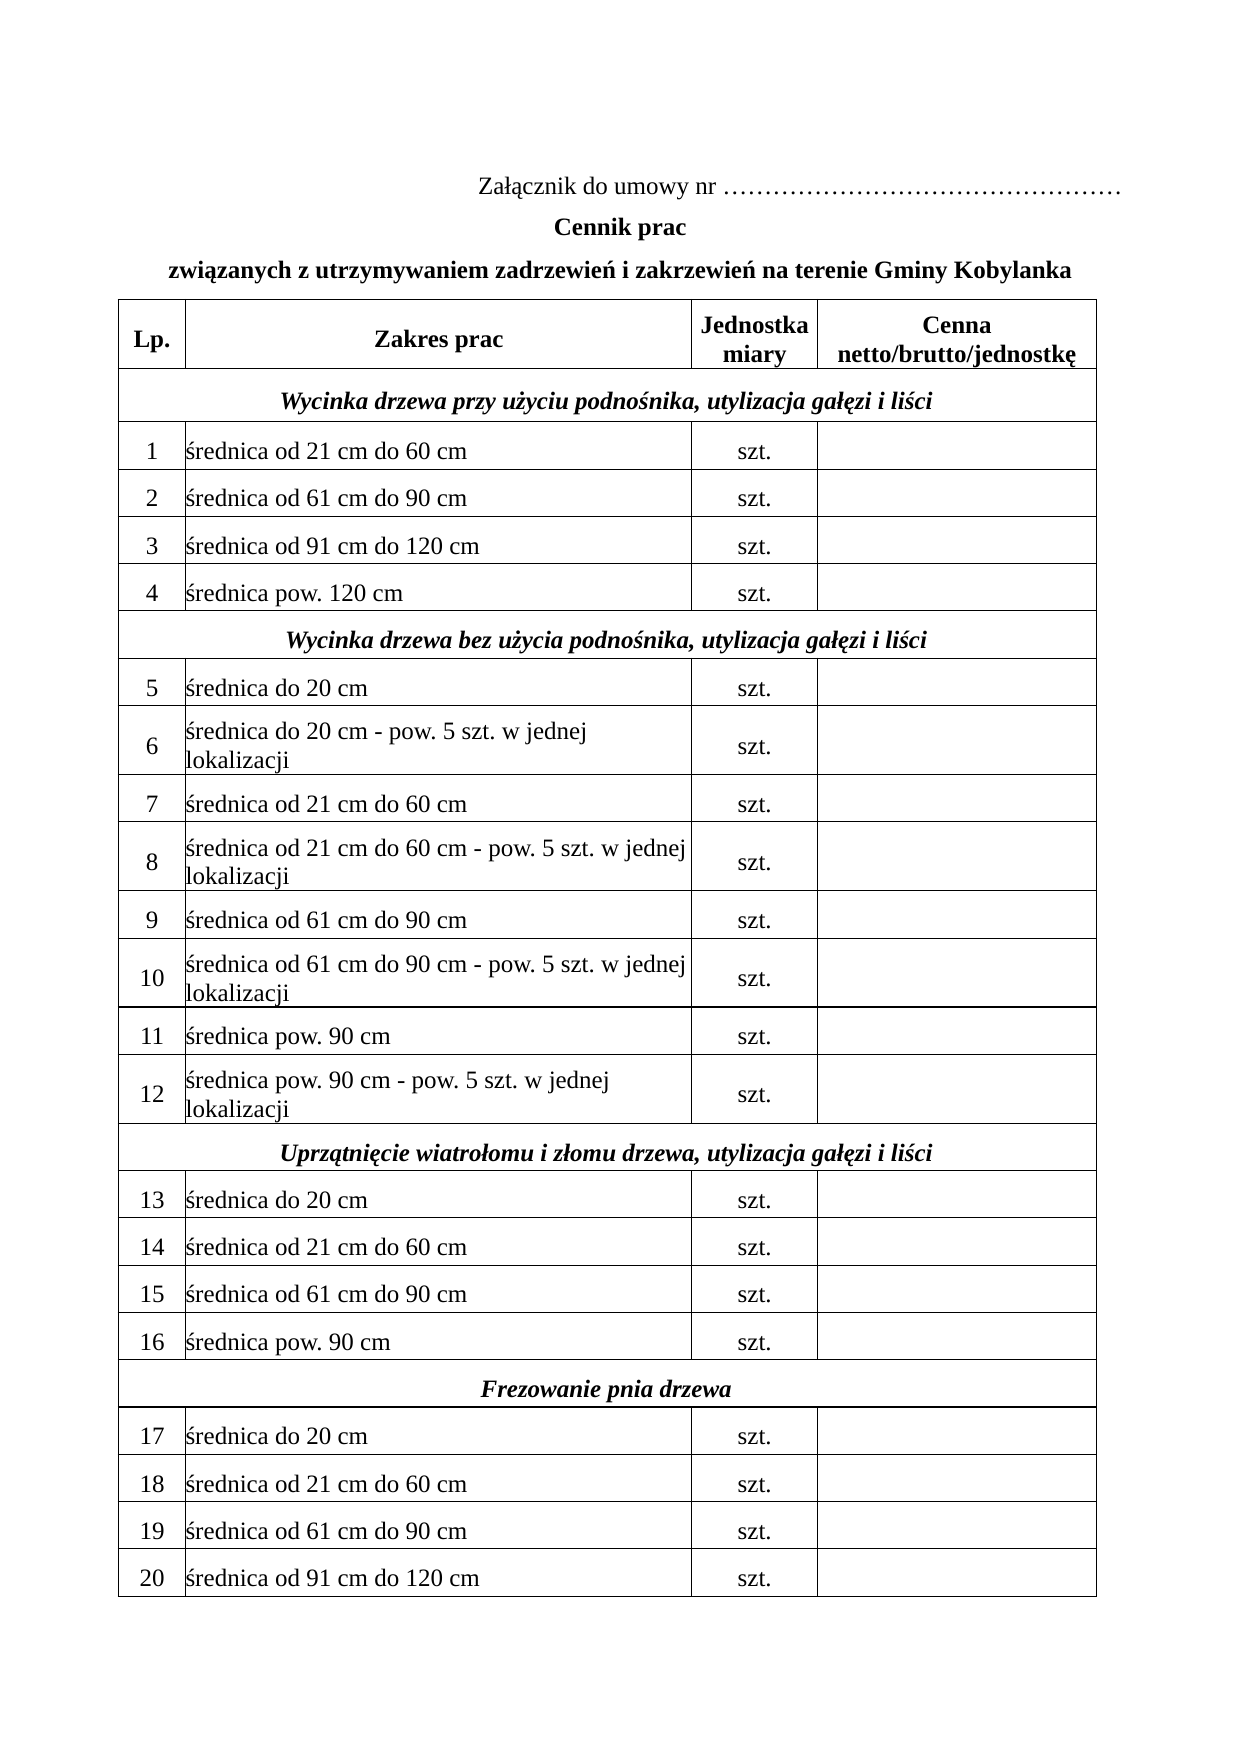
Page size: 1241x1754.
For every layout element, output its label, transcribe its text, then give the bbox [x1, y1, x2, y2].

table_cell średnica od 61 cm do 90 cm [186, 1502, 691, 1548]
table_cell 17 [119, 1408, 185, 1454]
table_cell średnica od 21 cm do 60 cm [186, 422, 691, 468]
table_cell średnica do 20 cm [186, 1408, 691, 1454]
table_cell 15 [119, 1266, 185, 1312]
table_header Cenna netto/brutto/jednostkę [818, 300, 1096, 368]
table_cell szt. [692, 1455, 817, 1501]
table_cell [818, 1266, 1096, 1312]
table_cell [818, 1408, 1096, 1454]
table_cell 2 [119, 470, 185, 516]
table_cell średnica od 21 cm do 60 cm - pow. 5 szt. w jednej lokalizacji [186, 822, 691, 890]
table_cell średnica do 20 cm - pow. 5 szt. w jednej lokalizacji [186, 706, 691, 774]
table_cell 8 [119, 822, 185, 890]
table_cell szt. [692, 517, 817, 563]
table_cell średnica do 20 cm [186, 659, 691, 705]
table_cell [818, 470, 1096, 516]
table_cell 6 [119, 706, 185, 774]
table_header Zakres prac [186, 300, 691, 368]
table_cell średnica pow. 120 cm [186, 564, 691, 610]
table_cell średnica od 21 cm do 60 cm [186, 1218, 691, 1264]
table_cell [818, 564, 1096, 610]
table_cell [818, 1455, 1096, 1501]
table_cell szt. [692, 1502, 817, 1548]
table_header Lp. [119, 300, 185, 368]
table_cell [818, 822, 1096, 890]
table_cell 3 [119, 517, 185, 563]
table_cell szt. [692, 422, 817, 468]
table_cell szt. [692, 1055, 817, 1123]
table_cell średnica do 20 cm [186, 1171, 691, 1217]
table_cell szt. [692, 891, 817, 937]
table_cell [818, 1171, 1096, 1217]
text związanych z utrzymywaniem zadrzewień i zakrzewień na terenie Gminy Kobylanka [118, 256, 1122, 284]
table_cell [818, 1502, 1096, 1548]
table_cell szt. [692, 1266, 817, 1312]
table_cell szt. [692, 1218, 817, 1264]
table_cell Uprzątnięcie wiatrołomu i złomu drzewa, utylizacja gałęzi i liści [119, 1124, 1096, 1170]
table_cell 9 [119, 891, 185, 937]
table_cell 14 [119, 1218, 185, 1264]
table_cell [818, 775, 1096, 821]
table_cell średnica od 61 cm do 90 cm [186, 470, 691, 516]
table_cell szt. [692, 659, 817, 705]
table_cell średnica pow. 90 cm [186, 1313, 691, 1359]
table_cell [818, 1313, 1096, 1359]
table_cell 12 [119, 1055, 185, 1123]
table_cell [818, 422, 1096, 468]
table_header Jednostka miary [692, 300, 817, 368]
table_cell średnica od 21 cm do 60 cm [186, 775, 691, 821]
table_cell średnica od 61 cm do 90 cm - pow. 5 szt. w jednej lokalizacji [186, 939, 691, 1006]
table_cell 13 [119, 1171, 185, 1217]
table_cell szt. [692, 1008, 817, 1054]
table_cell [818, 517, 1096, 563]
table_cell szt. [692, 822, 817, 890]
table_cell 4 [119, 564, 185, 610]
table_cell [818, 1218, 1096, 1264]
table_cell [818, 706, 1096, 774]
table_cell 16 [119, 1313, 185, 1359]
table_cell średnica od 61 cm do 90 cm [186, 891, 691, 937]
table_cell [818, 1008, 1096, 1054]
table_cell [818, 891, 1096, 937]
table_cell 1 [119, 422, 185, 468]
text Cennik prac [118, 212, 1122, 241]
table_cell szt. [692, 1313, 817, 1359]
table_cell [818, 659, 1096, 705]
text Załącznik do umowy nr ………………………………………… [118, 171, 1122, 200]
table_cell szt. [692, 939, 817, 1006]
table_cell 5 [119, 659, 185, 705]
table_cell [818, 1549, 1096, 1596]
table_cell średnica od 61 cm do 90 cm [186, 1266, 691, 1312]
table_cell szt. [692, 1171, 817, 1217]
table_cell średnica pow. 90 cm [186, 1008, 691, 1054]
table_cell Wycinka drzewa przy użyciu podnośnika, utylizacja gałęzi i liści [119, 369, 1096, 421]
table_cell szt. [692, 564, 817, 610]
table_cell średnica od 91 cm do 120 cm [186, 517, 691, 563]
table_cell szt. [692, 1549, 817, 1596]
table_cell 18 [119, 1455, 185, 1501]
table_cell Frezowanie pnia drzewa [119, 1360, 1096, 1406]
table_cell szt. [692, 470, 817, 516]
table_cell [818, 1055, 1096, 1123]
table_cell Wycinka drzewa bez użycia podnośnika, utylizacja gałęzi i liści [119, 611, 1096, 658]
table_cell szt. [692, 1408, 817, 1454]
table_cell 10 [119, 939, 185, 1006]
table_cell średnica od 21 cm do 60 cm [186, 1455, 691, 1501]
table_cell 7 [119, 775, 185, 821]
table_cell średnica pow. 90 cm - pow. 5 szt. w jednej lokalizacji [186, 1055, 691, 1123]
table_cell 20 [119, 1549, 185, 1596]
table_cell szt. [692, 775, 817, 821]
table_cell 11 [119, 1008, 185, 1054]
table_cell 19 [119, 1502, 185, 1548]
table_cell [818, 939, 1096, 1006]
table_cell średnica od 91 cm do 120 cm [186, 1549, 691, 1596]
table_cell szt. [692, 706, 817, 774]
